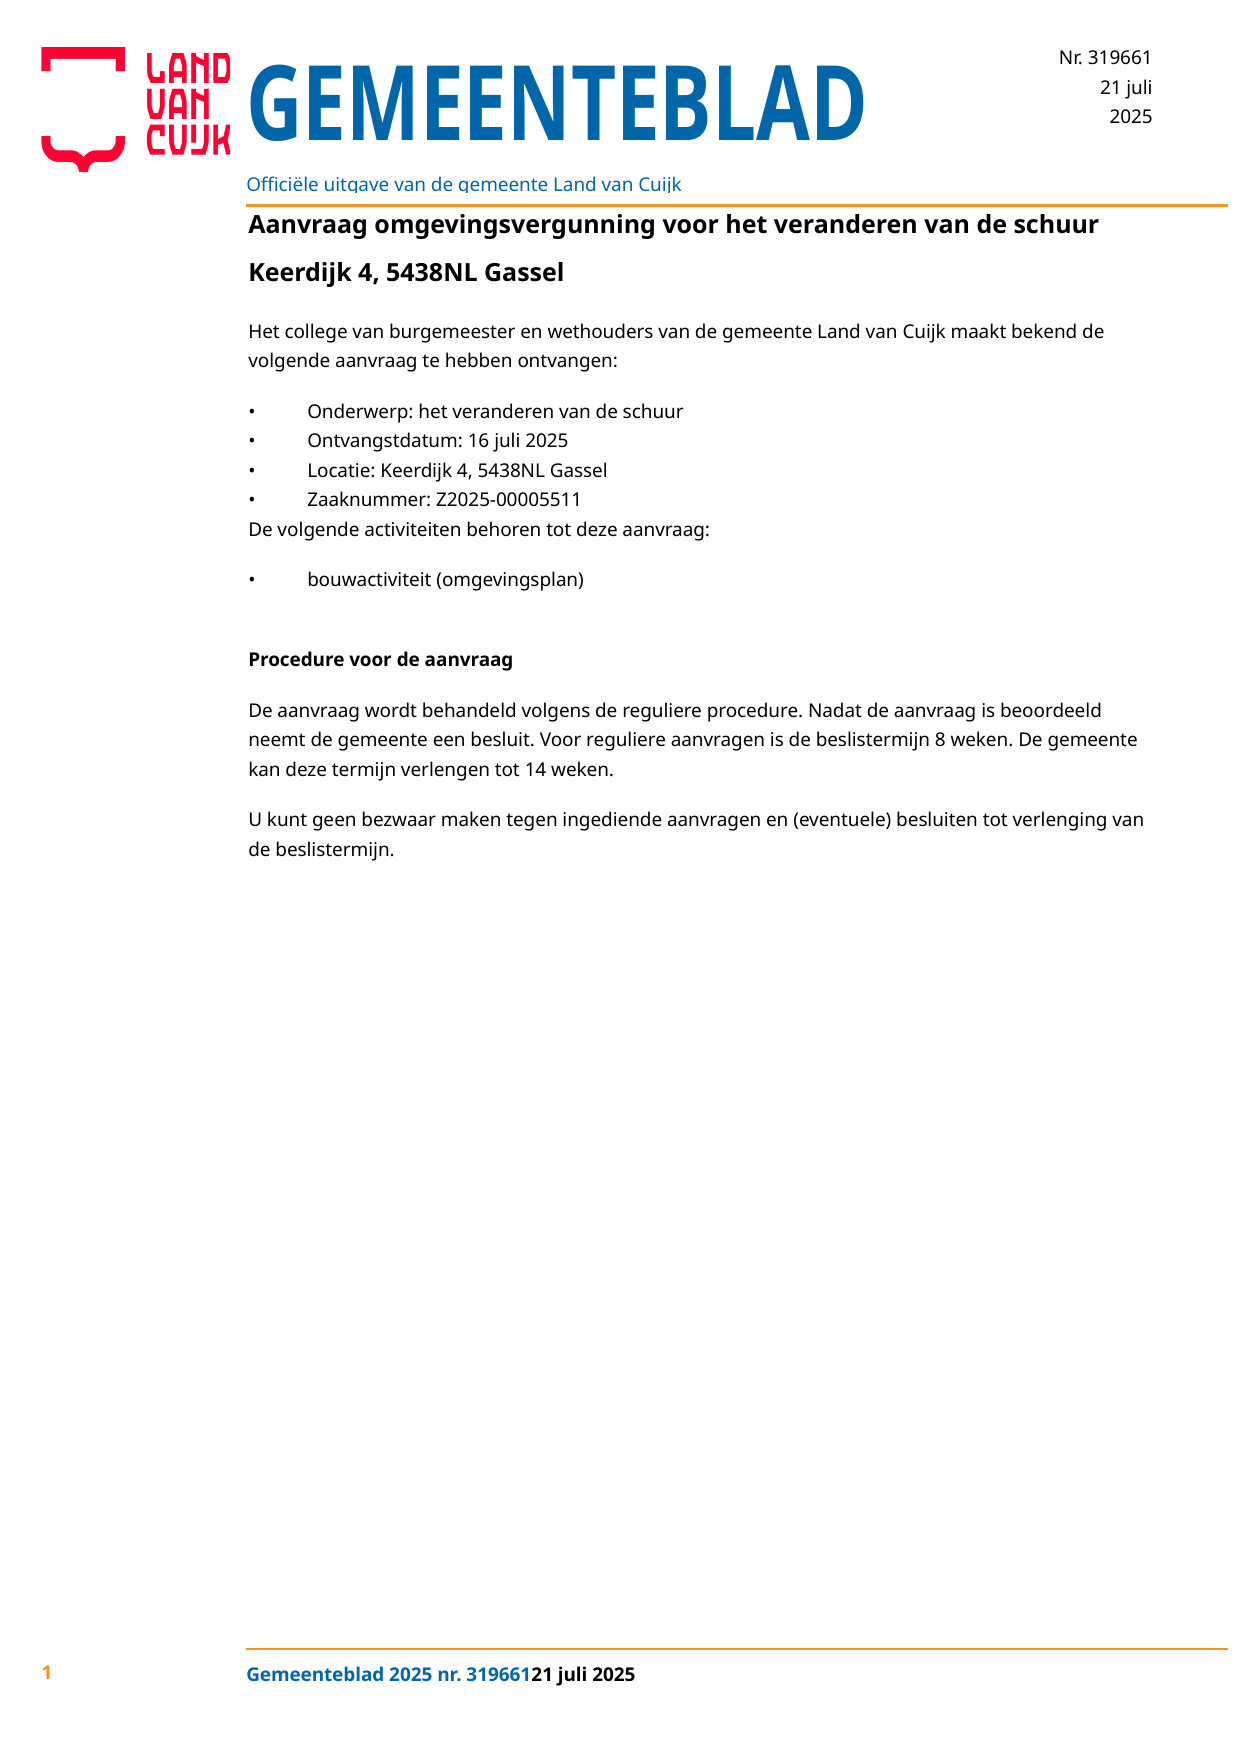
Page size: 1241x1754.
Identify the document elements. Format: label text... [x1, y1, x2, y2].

list Locatie: Keerdijk 4, 5438NL Gassel [248, 457, 1152, 483]
list bouwactiviteit (omgevingsplan) [248, 567, 1152, 592]
picture [41, 47, 231, 172]
text Procedure voor de aanvraag [248, 647, 1152, 672]
text Aanvraag omgevingsvergunning voor het veranderen van de schuur Keerdijk 4, 5438NL Gassel [248, 207, 1152, 288]
text De aanvraag wordt behandeld volgens de reguliere procedure. Nadat de aanvraag is beoordeeld neemt de gemeente een besluit. Voor reguliere aanvragen is de beslistermijn 8 weken. De gemeente kan deze termijn verlengen tot 14 weken. [248, 697, 1152, 782]
text De volgende activiteiten behoren tot deze aanvraag: [248, 516, 1152, 542]
text U kunt geen bezwaar maken tegen ingediende aanvragen en (eventuele) besluiten tot verlenging van de beslistermijn. [248, 807, 1152, 862]
text Het college van burgemeester en wethouders van de gemeente Land van Cuijk maakt bekend de volgende aanvraag te hebben ontvangen: [248, 318, 1152, 373]
list Onderwerp: het veranderen van de schuur [248, 398, 1152, 424]
list Zaaknummer: Z2025-00005511 [248, 487, 1152, 512]
list Ontvangstdatum: 16 juli 2025 [248, 427, 1152, 453]
